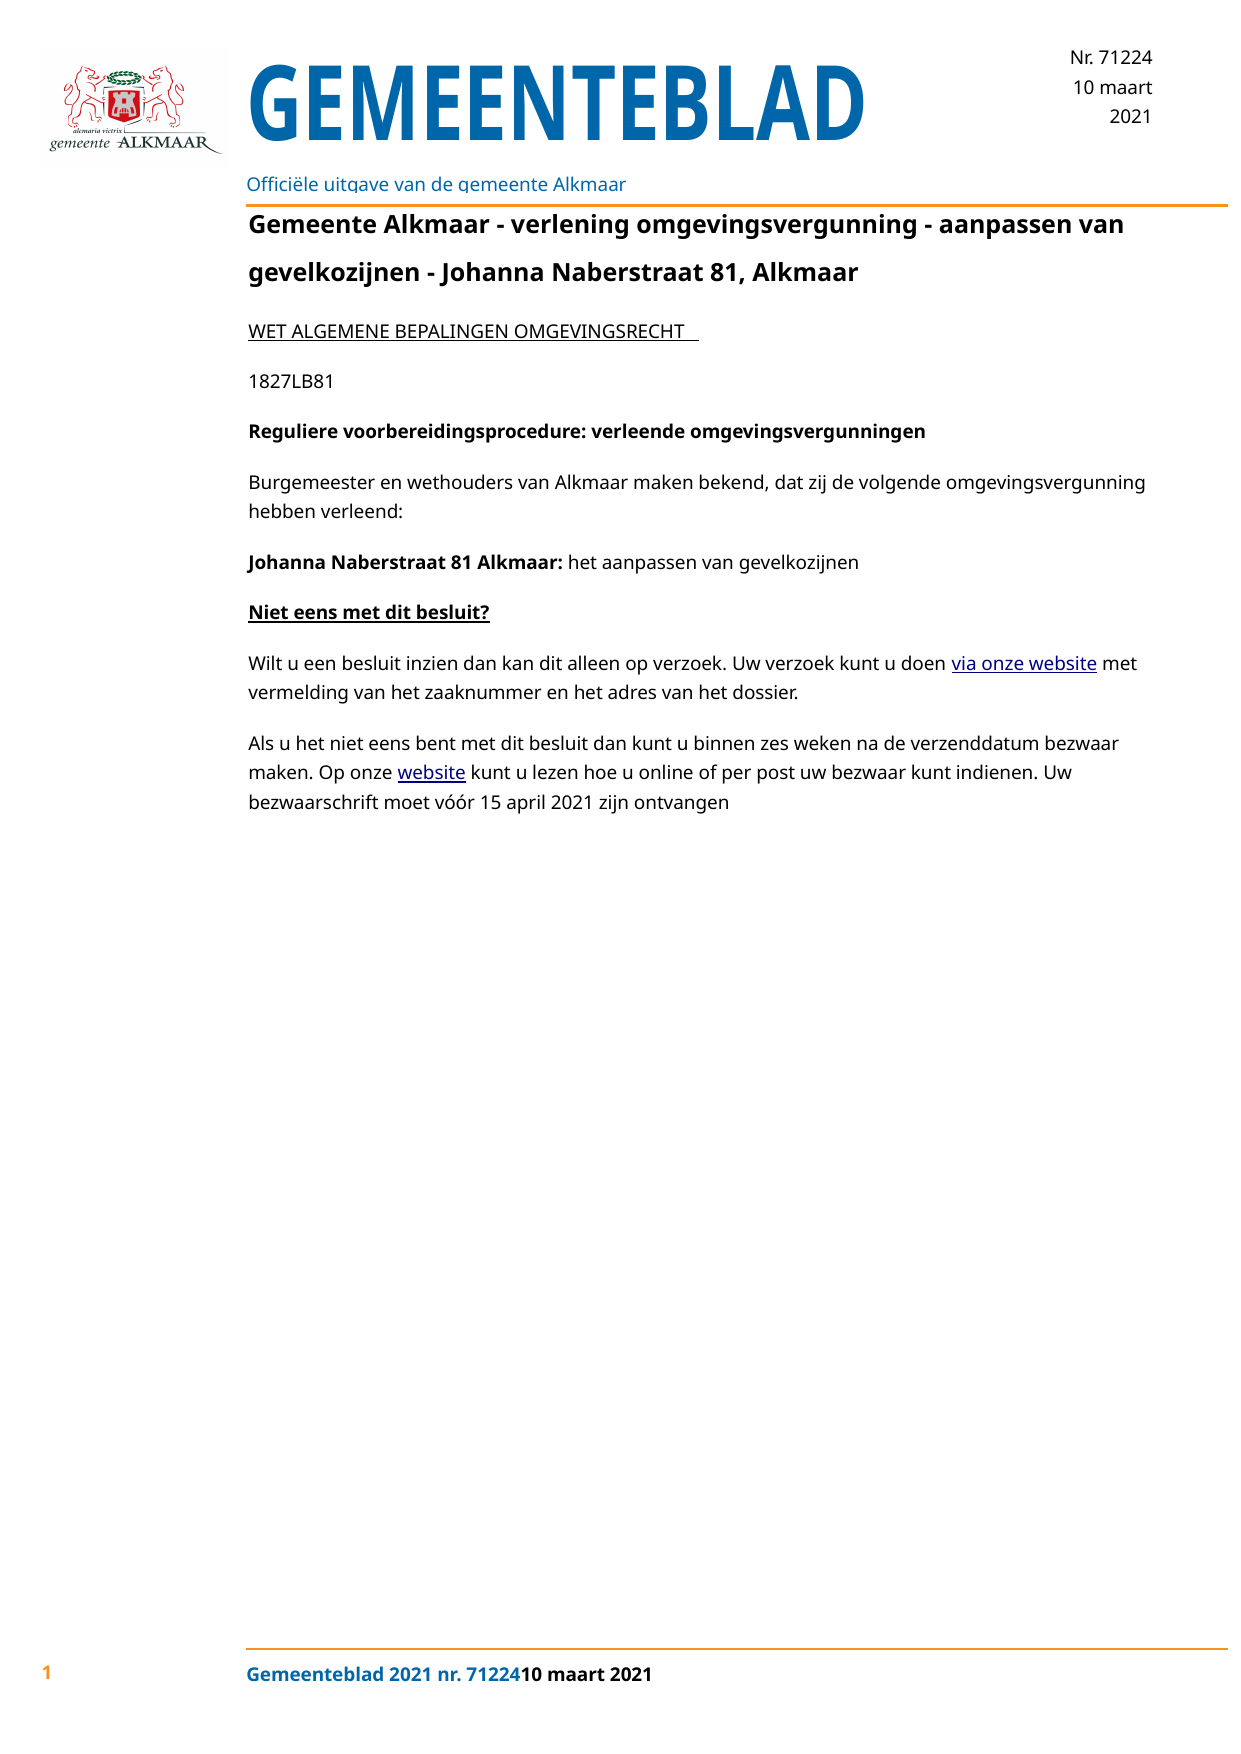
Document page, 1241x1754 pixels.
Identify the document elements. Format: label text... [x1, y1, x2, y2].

text Wilt u een besluit inzien dan kan dit alleen op verzoek. Uw verzoek kunt u doen via onze website met vermelding van het zaaknummer en het adres van het dossier. [248, 650, 1152, 705]
picture [41, 47, 231, 172]
text Johanna Naberstraat 81 Alkmaar: het aanpassen van gevelkozijnen [248, 549, 1152, 575]
text Niet eens met dit besluit? [248, 599, 1152, 625]
text Burgemeester en wethouders van Alkmaar maken bekend, dat zij de volgende omgevingsvergunning hebben verleend: [248, 469, 1152, 524]
text 1827LB81 [248, 368, 1152, 394]
text Als u het niet eens bent met dit besluit dan kunt u binnen zes weken na de verzenddatum bezwaar maken. Op onze website kunt u lezen hoe u online of per post uw bezwaar kunt indienen. Uw bezwaarschrift moet vóór 15 april 2021 zijn ontvangen [248, 730, 1152, 815]
text WET ALGEMENE BEPALINGEN OMGEVINGSRECHT [248, 318, 1152, 344]
text Gemeente Alkmaar - verlening omgevingsvergunning - aanpassen van gevelkozijnen - Johanna Naberstraat 81, Alkmaar [248, 207, 1152, 288]
text Reguliere voorbereidingsprocedure: verleende omgevingsvergunningen [248, 419, 1152, 444]
